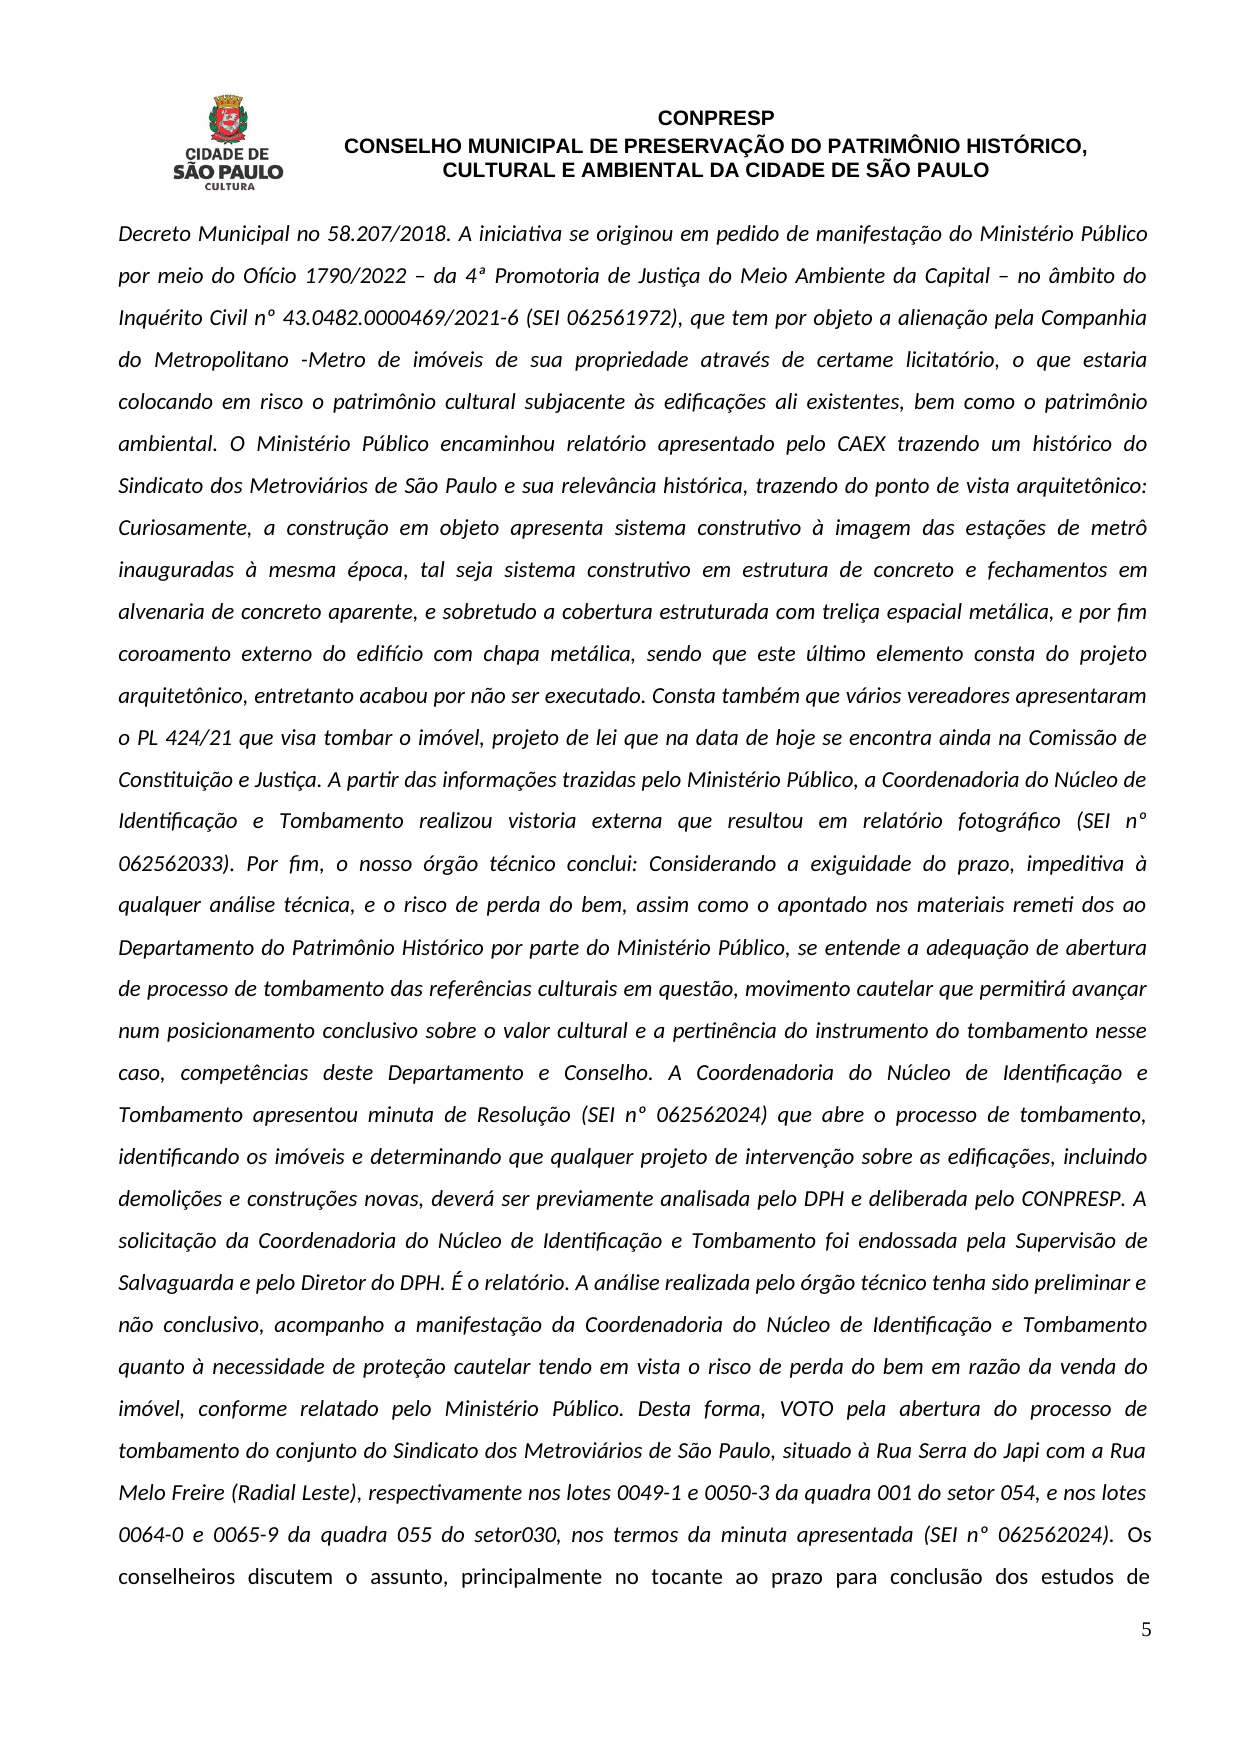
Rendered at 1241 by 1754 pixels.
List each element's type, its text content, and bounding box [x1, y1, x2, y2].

text Decreto Municipal no 58.207/2018. A iniciativa se originou em pedido de manifestação do Ministério Público por meio do Ofício 1790/2022 – da 4ª Promotoria de Justiça do Meio Ambiente da Capital – no âmbito do Inquérito Civil nº 43.0482.0000469/2021-6 (SEI 062561972), que tem por objeto a alienação pela Companhia do Metropolitano -Metro de imóveis de sua propriedade através de certame licitatório, o que estaria colocando em risco o patrimônio cultural subjacente às edificações ali existentes, bem como o patrimônio ambiental. O Ministério Público encaminhou relatório apresentado pelo CAEX trazendo um histórico do Sindicato dos Metroviários de São Paulo e sua relevância histórica, trazendo do ponto de vista arquitetônico: Curiosamente, a construção em objeto apresenta sistema construtivo à imagem das estações de metrô inauguradas à mesma época, tal seja sistema construtivo em estrutura de concreto e fechamentos em alvenaria de concreto aparente, e sobretudo a cobertura estruturada com treliça espacial metálica, e por fim coroamento externo do edifício com chapa metálica, sendo que este último elemento consta do projeto arquitetônico, entretanto acabou por não ser executado. Consta também que vários vereadores apresentaram o PL 424/21 que visa tombar o imóvel, projeto de lei que na data de hoje se encontra ainda na Comissão de Constituição e Justiça. A partir das informações trazidas pelo Ministério Público, a Coordenadoria do Núcleo de Identificação e Tombamento realizou vistoria externa que resultou em relatório fotográfico (SEI nº 062562033). Por fim, o nosso órgão técnico conclui: Considerando a exiguidade do prazo, impeditiva à qualquer análise técnica, e o risco de perda do bem, assim como o apontado nos materiais remeti dos ao Departamento do Patrimônio Histórico por parte do Ministério Público, se entende a adequação de abertura de processo de tombamento das referências culturais em questão, movimento cautelar que permitirá avançar num posicionamento conclusivo sobre o valor cultural e a pertinência do instrumento do tombamento nesse caso, competências deste Departamento e Conselho. A Coordenadoria do Núcleo de Identificação e Tombamento apresentou minuta de Resolução (SEI nº 062562024) que abre o processo de tombamento, identificando os imóveis e determinando que qualquer projeto de intervenção sobre as edificações, incluindo demolições e construções novas, deverá ser previamente analisada pelo DPH e deliberada pelo CONPRESP. A solicitação da Coordenadoria do Núcleo de Identificação e Tombamento foi endossada pela Supervisão de Salvaguarda e pelo Diretor do DPH. É o relatório. A análise realizada pelo órgão técnico tenha sido preliminar e não conclusivo, acompanho a manifestação da Coordenadoria do Núcleo de Identificação e Tombamento quanto à necessidade de proteção cautelar tendo em vista o risco de perda do bem em razão da venda do imóvel, conforme relatado pelo Ministério Público. Desta forma, VOTO pela abertura do processo de tombamento do conjunto do Sindicato dos Metroviários de São Paulo, situado à Rua Serra do Japi com a Rua Melo Freire (Radial Leste), respectivamente nos lotes 0049-1 e 0050-3 da quadra 001 do setor 054, e nos lotes 0064-0 e 0065-9 da quadra 055 do setor030, nos termos da minuta apresentada (SEI nº 062562024). Os conselheiros discutem o assunto, principalmente no tocante ao prazo para conclusão dos estudos de [118, 219, 1152, 1590]
